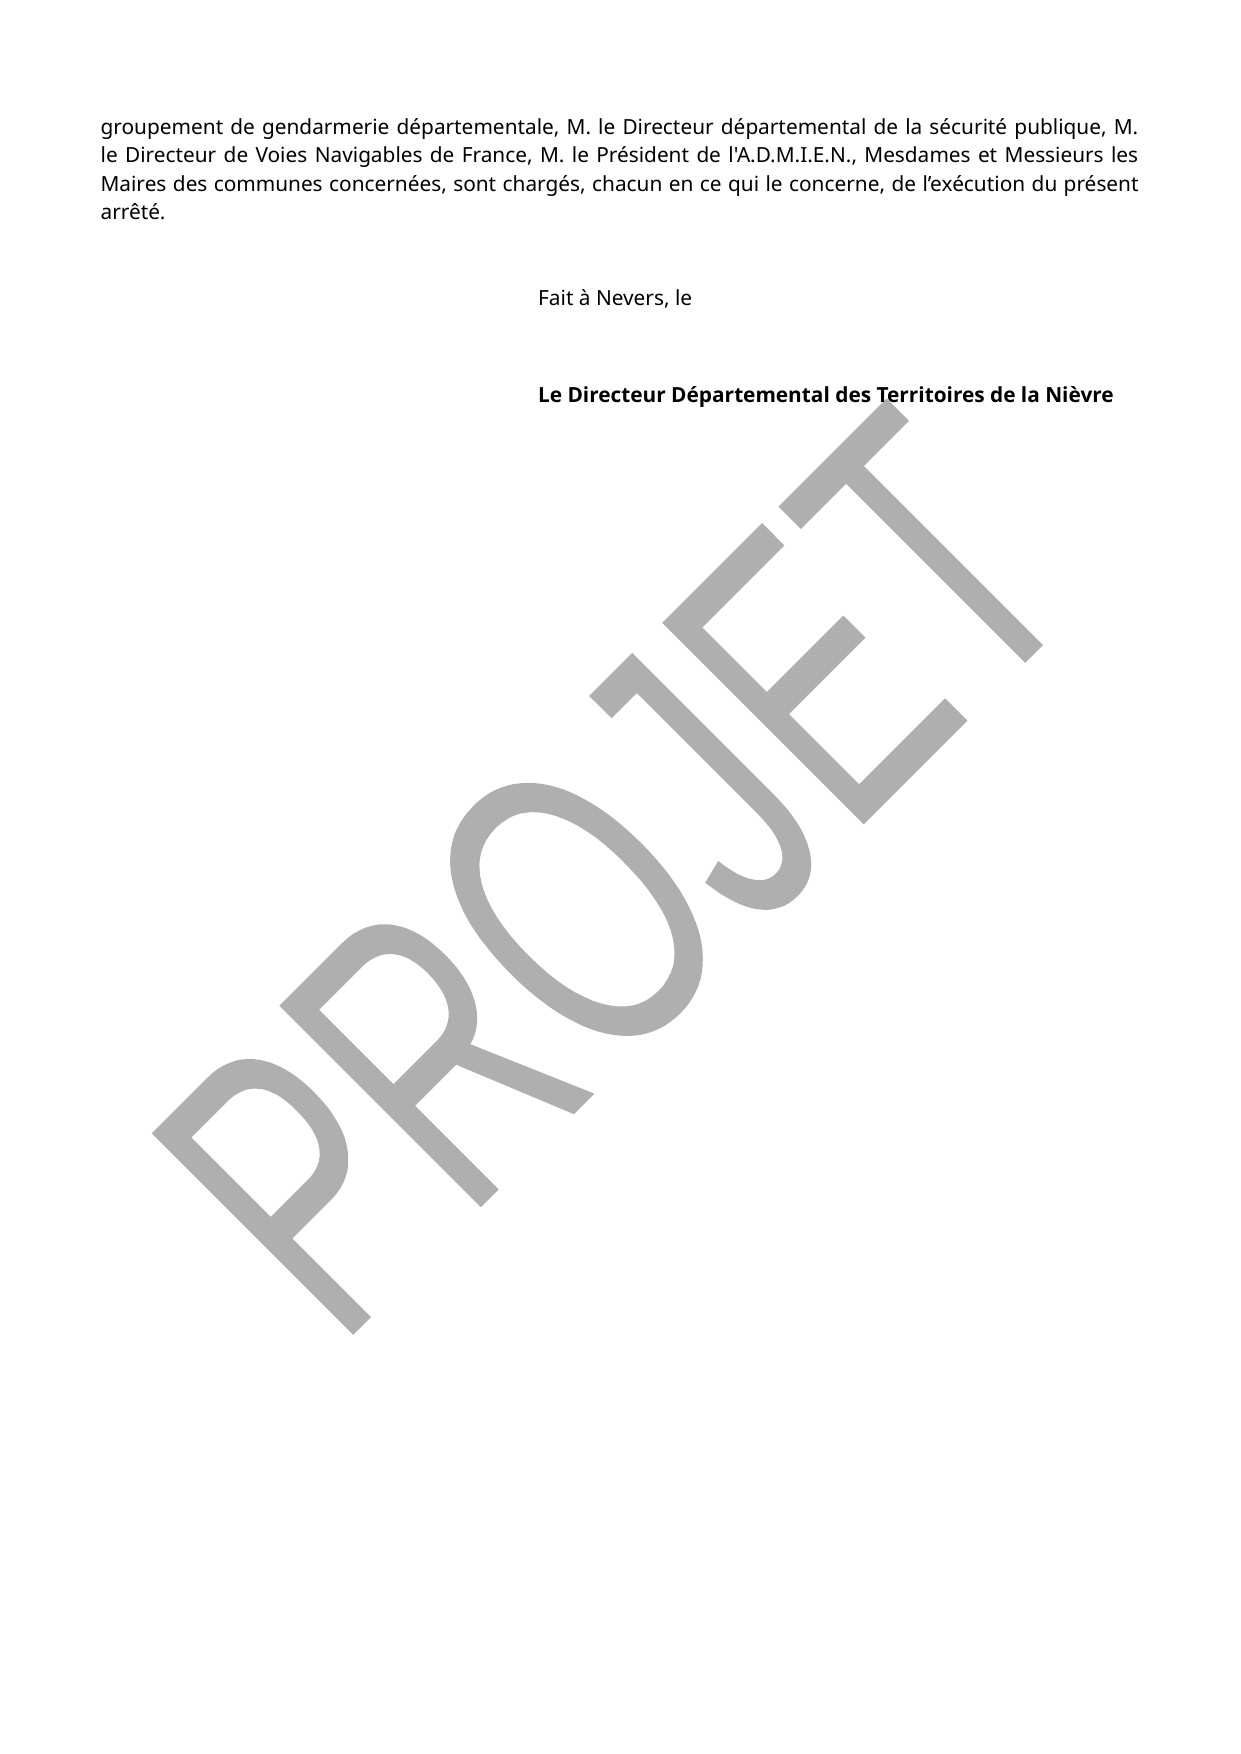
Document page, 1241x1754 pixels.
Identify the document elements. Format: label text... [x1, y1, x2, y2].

text Le Directeur Départemental des Territoires de la Nièvre [100, 380, 1140, 408]
